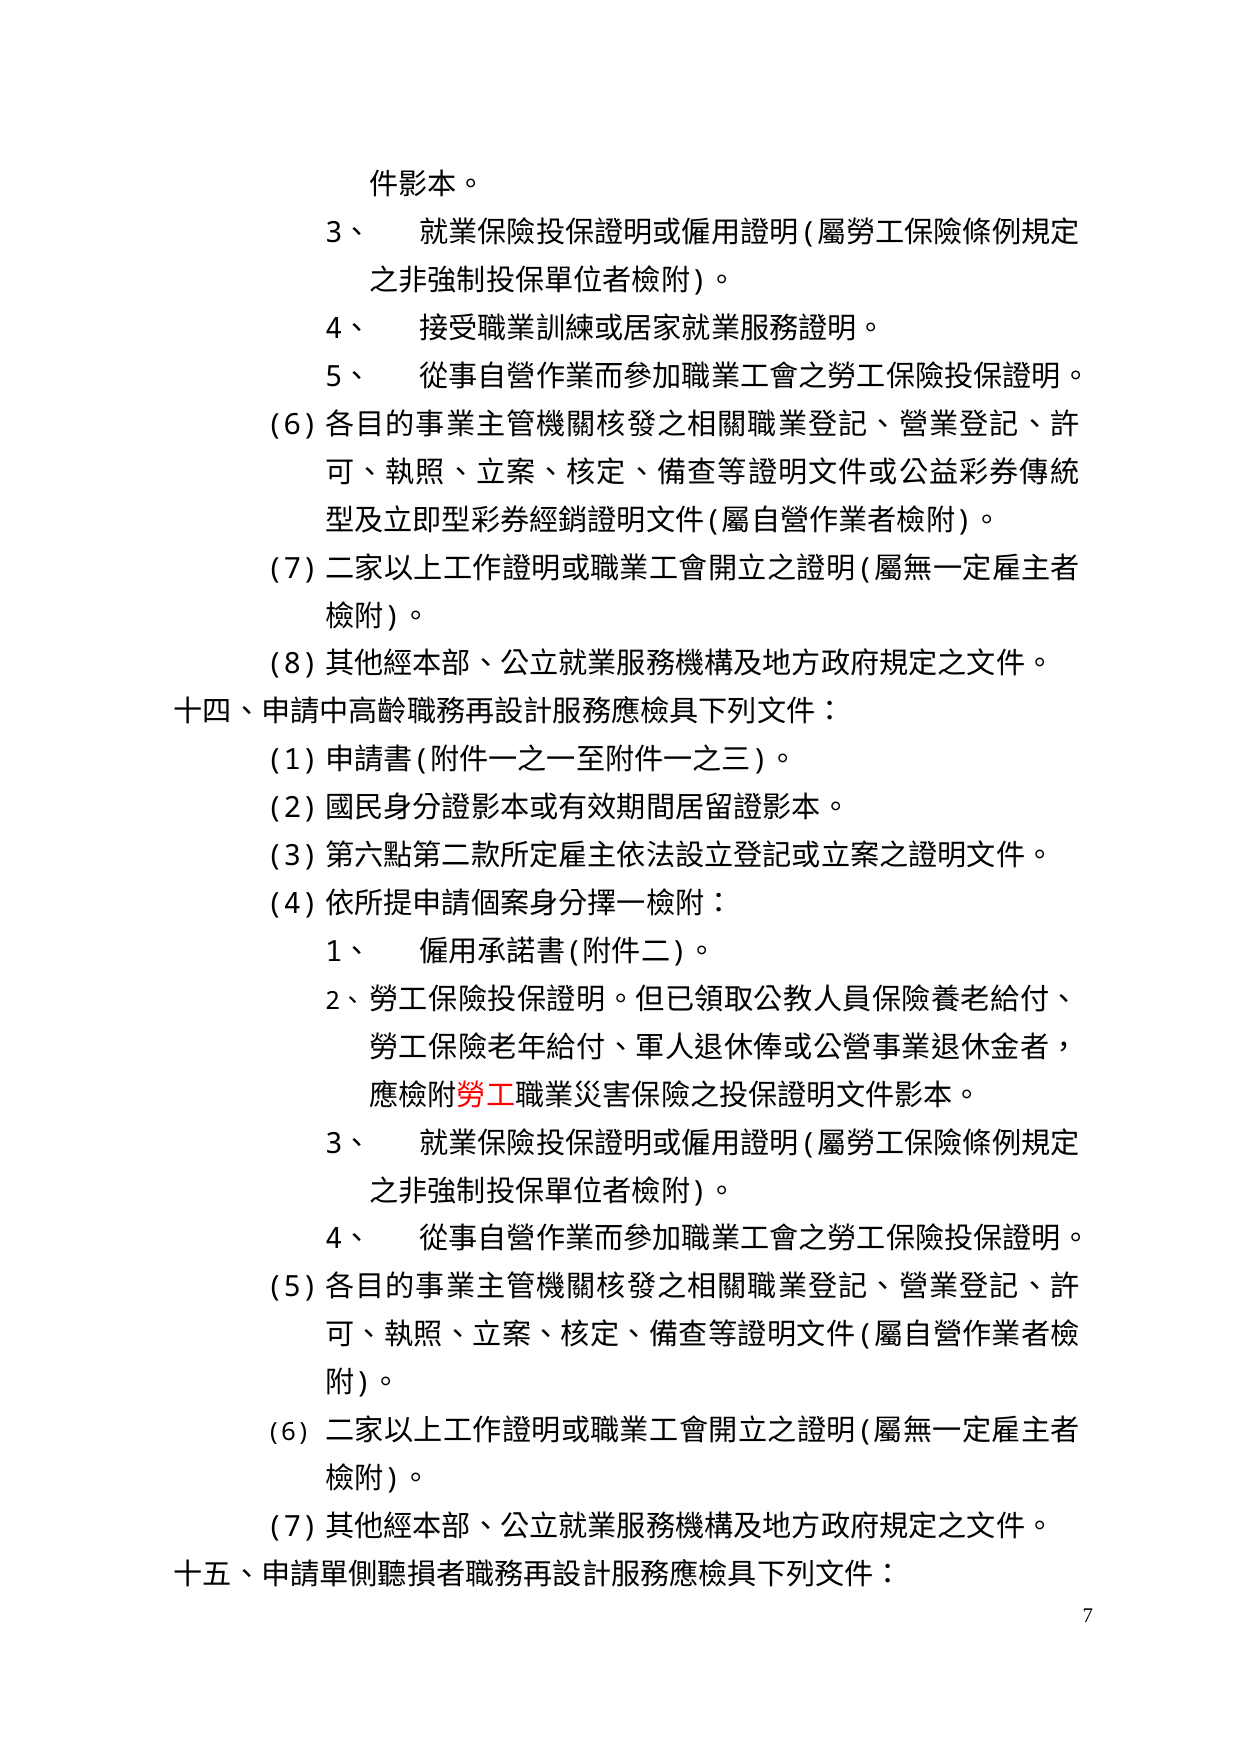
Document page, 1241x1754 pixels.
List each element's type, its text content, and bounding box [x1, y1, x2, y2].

list 申請書(附件一之一至附件一之三)。 [266, 731, 1080, 779]
text 十四、申請中高齡職務再設計服務應檢具下列文件： [173, 683, 1080, 731]
list 各目的事業主管機關核發之相關職業登記、營業登記、許可、執照、立案、核定、備查等證明文件(屬自營作業者檢附)。 [266, 1258, 1080, 1402]
list 就業保險投保證明或僱用證明(屬勞工保險條例規定之非強制投保單位者檢附)。 [325, 1115, 1080, 1211]
list 二家以上工作證明或職業工會開立之證明(屬無一定雇主者檢附)。 [266, 1402, 1080, 1498]
list 件影本。 [325, 156, 1080, 204]
list 其他經本部、公立就業服務機構及地方政府規定之文件。 [266, 1498, 1080, 1546]
list 僱用承諾書(附件二)。 [325, 923, 1080, 971]
text 十五、申請單側聽損者職務再設計服務應檢具下列文件： [173, 1546, 1080, 1594]
list 各目的事業主管機關核發之相關職業登記、營業登記、許可、執照、立案、核定、備查等證明文件或公益彩券傳統型及立即型彩券經銷證明文件(屬自營作業者檢附)。 [266, 396, 1080, 540]
list 勞工保險投保證明。但已領取公教人員保險養老給付、勞工保險老年給付、軍人退休俸或公營事業退休金者，應檢附勞工職業災害保險之投保證明文件影本。 [325, 971, 1080, 1115]
list 從事自營作業而參加職業工會之勞工保險投保證明。 [325, 1211, 1080, 1258]
list 依所提申請個案身分擇一檢附： [266, 875, 1080, 923]
list 其他經本部、公立就業服務機構及地方政府規定之文件。 [266, 636, 1080, 683]
list 第六點第二款所定雇主依法設立登記或立案之證明文件。 [266, 827, 1080, 875]
list 接受職業訓練或居家就業服務證明。 [325, 300, 1080, 348]
list 就業保險投保證明或僱用證明(屬勞工保險條例規定之非強制投保單位者檢附)。 [325, 204, 1080, 300]
list 二家以上工作證明或職業工會開立之證明(屬無一定雇主者檢附)。 [266, 540, 1080, 636]
list 從事自營作業而參加職業工會之勞工保險投保證明。 [325, 348, 1080, 396]
list 國民身分證影本或有效期間居留證影本。 [266, 779, 1080, 827]
